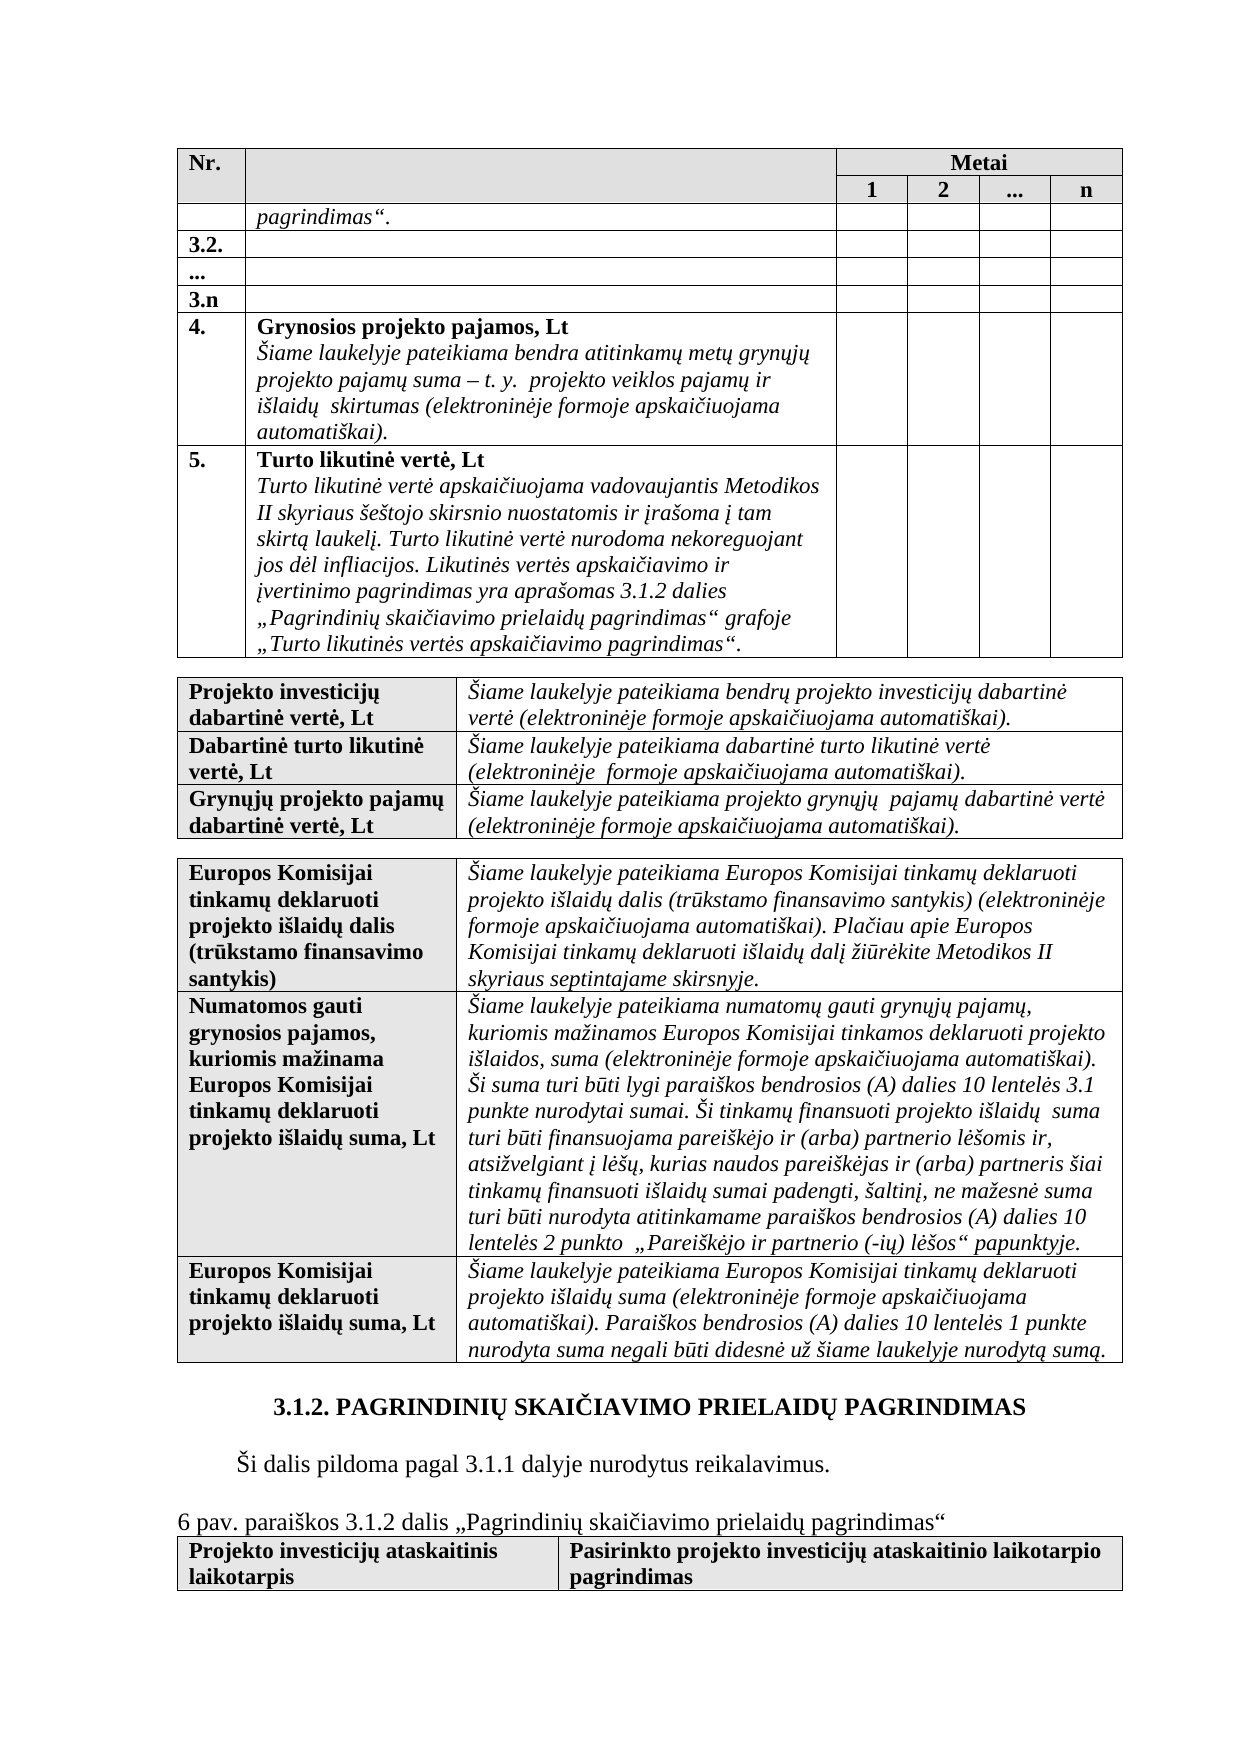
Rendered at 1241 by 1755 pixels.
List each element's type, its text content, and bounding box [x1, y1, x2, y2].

table_cell ... [178, 258, 245, 284]
table_header Europos Komisijai tinkamų deklaruoti projekto išlaidų dalis (trūkstamo finansavimo santykis) [178, 859, 456, 991]
table_cell 5. [178, 446, 245, 657]
table_cell [980, 258, 1050, 284]
table_header Šiame laukelyje pateikiama bendrų projekto investicijų dabartinė vertė (elektroninėje formoje apskaičiuojama automatiškai). [457, 678, 1122, 731]
table_cell [980, 231, 1050, 257]
table_cell [980, 313, 1050, 445]
table_cell [1051, 446, 1122, 657]
table_cell [1051, 231, 1122, 257]
table_cell [837, 258, 907, 284]
table_cell [908, 258, 979, 284]
table_cell [1051, 258, 1122, 284]
table_cell 3.n [178, 286, 245, 312]
table_cell Grynosios projekto pajamos, Lt Šiame laukelyje pateikiama bendra atitinkamų metų grynųjų projekto pajamų suma – t. y. projekto veiklos pajamų ir išlaidų skirtumas (elektroninėje formoje apskaičiuojama automatiškai). [246, 313, 836, 445]
text Ši dalis pildoma pagal 3.1.1 dalyje nurodytus reikalavimus. [177, 1449, 1122, 1478]
table_cell [1051, 204, 1122, 230]
table_cell [1051, 313, 1122, 445]
table_cell [980, 286, 1050, 312]
table_cell Grynųjų projekto pajamų dabartinė vertė, Lt [178, 785, 456, 838]
table_cell [837, 231, 907, 257]
table_cell [837, 204, 907, 230]
table_header Projekto investicijų ataskaitinis laikotarpis [178, 1537, 558, 1589]
table_cell Numatomos gauti grynosios pajamos, kuriomis mažinama Europos Komisijai tinkamų deklaruoti projekto išlaidų suma, Lt [178, 992, 456, 1256]
table_cell Šiame laukelyje pateikiama numatomų gauti grynųjų pajamų, kuriomis mažinamos Europos Komisijai tinkamos deklaruoti projekto išlaidos, suma (elektroninėje formoje apskaičiuojama automatiškai). Ši suma turi būti lygi paraiškos bendrosios (A) dalies 10 lentelės 3.1 punkte nurodytai sumai. Ši tinkamų finansuoti projekto išlaidų suma turi būti finansuojama pareiškėjo ir (arba) partnerio lėšomis ir, atsižvelgiant į lėšų, kurias naudos pareiškėjas ir (arba) partneris šiai tinkamų finansuoti išlaidų sumai padengti, šaltinį, ne mažesnė suma turi būti nurodyta atitinkamame paraiškos bendrosios (A) dalies 10 lentelės 2 punkto „Pareiškėjo ir partnerio (-ių) lėšos“ papunktyje. [457, 992, 1122, 1256]
table_cell Šiame laukelyje pateikiama projekto grynųjų pajamų dabartinė vertė (elektroninėje formoje apskaičiuojama automatiškai). [457, 785, 1122, 838]
table_cell [980, 446, 1050, 657]
table_header Pasirinkto projekto investicijų ataskaitinio laikotarpio pagrindimas [559, 1537, 1122, 1589]
table_cell [246, 286, 836, 312]
table_cell Turto likutinė vertė, Lt Turto likutinė vertė apskaičiuojama vadovaujantis Metodikos II skyriaus šeštojo skirsnio nuostatomis ir įrašoma į tam skirtą laukelį. Turto likutinė vertė nurodoma nekoreguojant jos dėl infliacijos. Likutinės vertės apskaičiavimo ir įvertinimo pagrindimas yra aprašomas 3.1.2 dalies „Pagrindinių skaičiavimo prielaidų pagrindimas“ grafoje „Turto likutinės vertės apskaičiavimo pagrindimas“. [246, 446, 836, 657]
table_cell [246, 258, 836, 284]
table_cell Dabartinė turto likutinė vertė, Lt [178, 732, 456, 784]
text 3.1.2. Pagrindinių skaičiavimo prielaidų pagrindimas [177, 1392, 1122, 1421]
table_header Metai [837, 149, 1122, 175]
table_cell [908, 313, 979, 445]
table_header [246, 149, 836, 202]
table_cell [908, 286, 979, 312]
table_cell 2 [908, 176, 979, 202]
table_cell [908, 231, 979, 257]
text 6 pav. paraiškos 3.1.2 dalis „Pagrindinių skaičiavimo prielaidų pagrindimas“ [177, 1507, 1122, 1536]
table_cell [980, 204, 1050, 230]
table_header Nr. [178, 149, 245, 202]
table_cell pagrindimas“. [246, 204, 836, 230]
table_header Projekto investicijų dabartinė vertė, Lt [178, 678, 456, 731]
table_cell Europos Komisijai tinkamų deklaruoti projekto išlaidų suma, Lt [178, 1257, 456, 1362]
table_cell [1051, 286, 1122, 312]
table_cell [908, 204, 979, 230]
table_cell ... [980, 176, 1050, 202]
table_cell 4. [178, 313, 245, 445]
table_cell n [1051, 176, 1122, 202]
table_cell 1 [837, 176, 907, 202]
table_cell [908, 446, 979, 657]
table_cell [837, 446, 907, 657]
table_cell 3.2. [178, 231, 245, 257]
table_cell [837, 313, 907, 445]
table_cell Šiame laukelyje pateikiama dabartinė turto likutinė vertė (elektroninėje formoje apskaičiuojama automatiškai). [457, 732, 1122, 784]
table_cell [178, 204, 245, 230]
table_cell [246, 231, 836, 257]
table_cell [837, 286, 907, 312]
table_cell Šiame laukelyje pateikiama Europos Komisijai tinkamų deklaruoti projekto išlaidų suma (elektroninėje formoje apskaičiuojama automatiškai). Paraiškos bendrosios (A) dalies 10 lentelės 1 punkte nurodyta suma negali būti didesnė už šiame laukelyje nurodytą sumą. [457, 1257, 1122, 1362]
table_header Šiame laukelyje pateikiama Europos Komisijai tinkamų deklaruoti projekto išlaidų dalis (trūkstamo finansavimo santykis) (elektroninėje formoje apskaičiuojama automatiškai). Plačiau apie Europos Komisijai tinkamų deklaruoti išlaidų dalį žiūrėkite Metodikos II skyriaus septintajame skirsnyje. [457, 859, 1122, 991]
